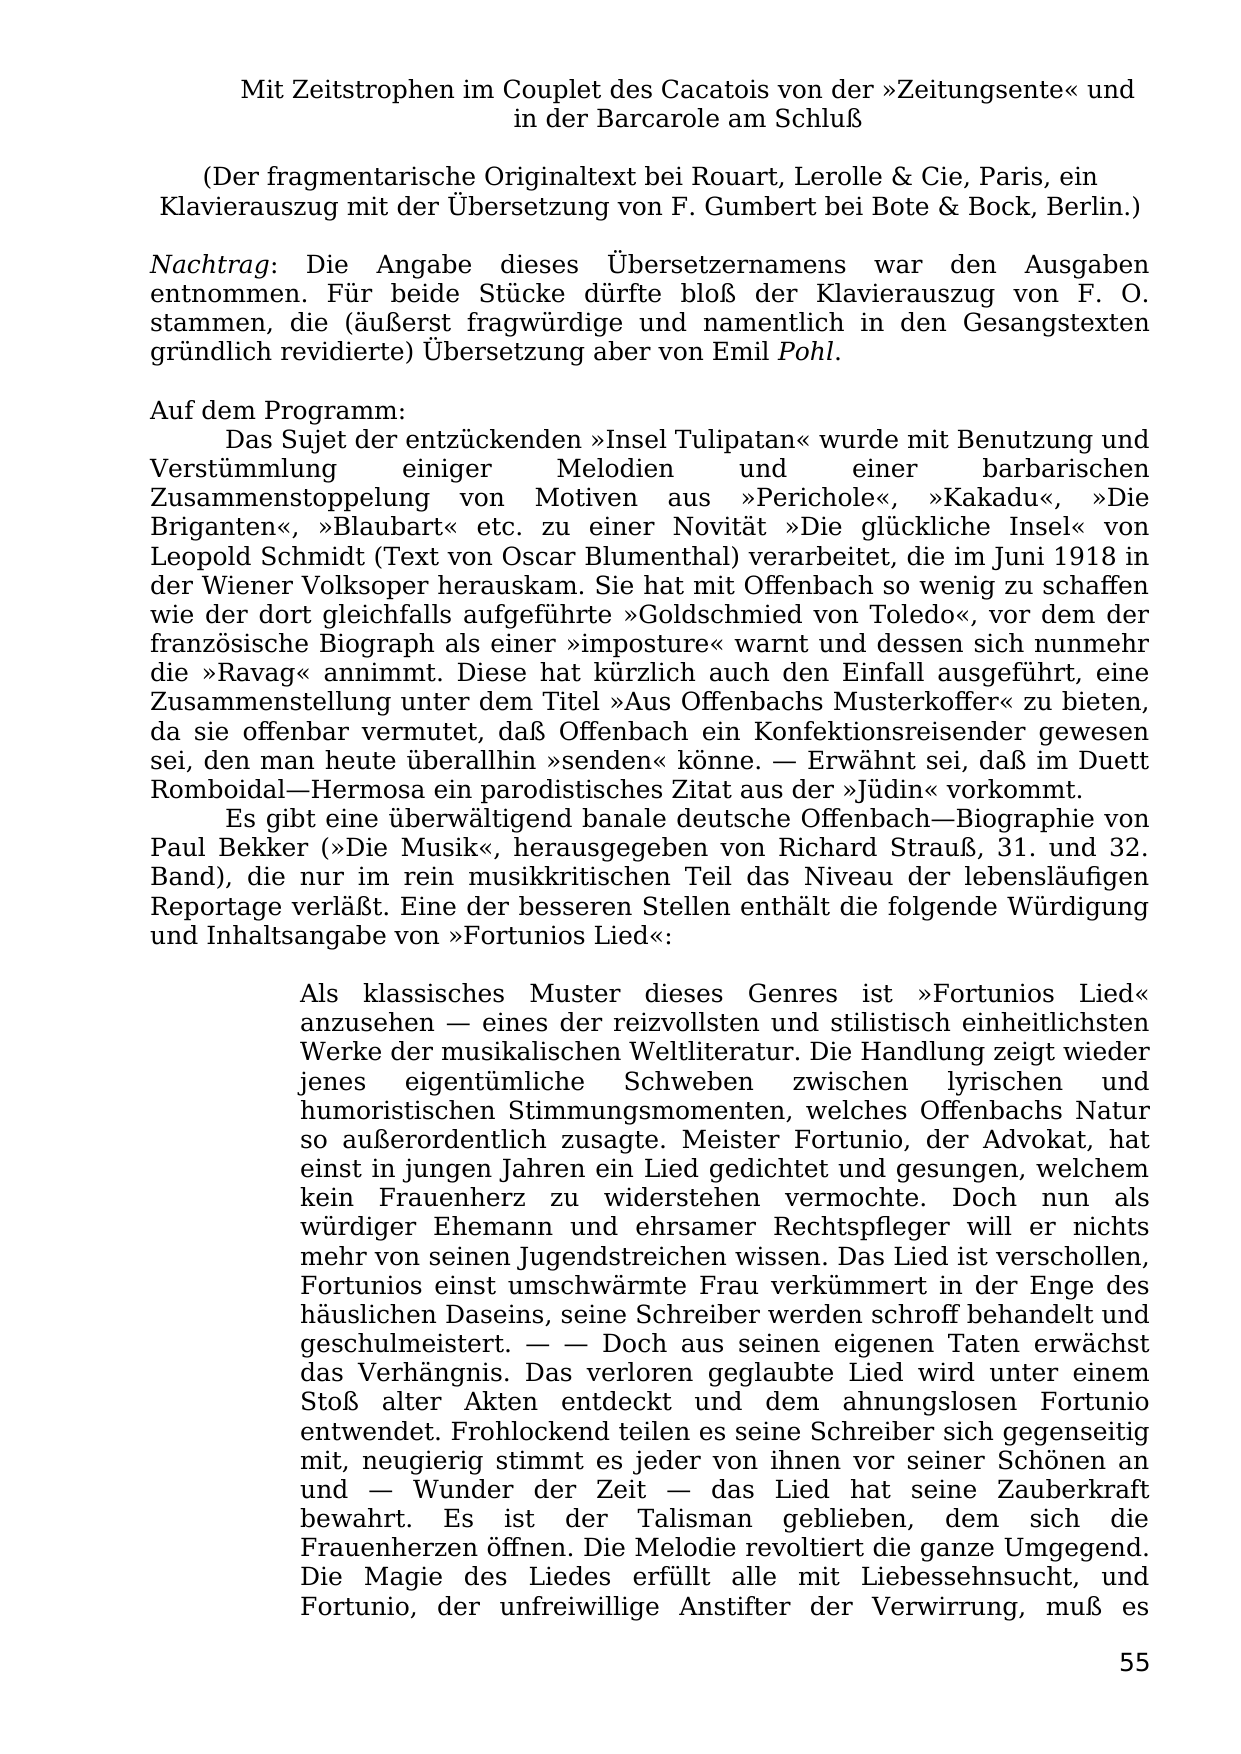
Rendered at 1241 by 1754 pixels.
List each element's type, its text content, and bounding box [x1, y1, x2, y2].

text Mit Zeitstrophen im Couplet des Cacatois von der »Zeitungsente« und [150, 75, 1151, 104]
text Auf dem Programm: [150, 396, 1151, 425]
text Als klassisches Muster dieses Genres ist »Fortunios Lied« anzusehen — eines der reizvollsten und stilistisch einheitlichsten Werke der musikalischen Weltliteratur. Die Handlung zeigt wieder jenes eigentümliche Schweben zwischen lyrischen und humoristischen Stimmungsmomenten, welches Offenbachs Natur so außerordentlich zusagte. Meister Fortunio, der Advokat, hat einst in jungen Jahren ein Lied gedichtet und gesungen, welchem kein Frauenherz zu widerstehen vermochte. Doch nun als würdiger Ehemann und ehrsamer Rechtspfleger will er nichts mehr von seinen Jugendstreichen wissen. Das Lied ist verschollen, Fortunios einst umschwärmte Frau verkümmert in der Enge des häuslichen Daseins, seine Schreiber werden schroff behandelt und geschulmeistert. — — Doch aus seinen eigenen Taten erwächst das Verhängnis. Das verloren geglaubte Lied wird unter einem Stoß alter Akten entdeckt und dem ahnungslosen Fortunio entwendet. Frohlockend teilen es seine Schreiber sich gegenseitig mit, neugierig stimmt es jeder von ihnen vor seiner Schönen an und — Wunder der Zeit — das Lied hat seine Zauberkraft bewahrt. Es ist der Talisman geblieben, dem sich die Frauenherzen öffnen. Die Melodie revoltiert die ganze Umgegend. Die Magie des Liedes erfüllt alle mit Liebessehnsucht, und Fortunio, der unfreiwillige Anstifter der Verwirrung, muß es [300, 979, 1151, 1621]
text in der Barcarole am Schluß [150, 104, 1151, 133]
text Das Sujet der entzückenden »Insel Tulipatan« wurde mit Benutzung und Verstümmlung einiger Melodien und einer barbarischen Zusammenstoppelung von Motiven aus »Perichole«, »Kakadu«, »Die Briganten«, »Blaubart« etc. zu einer Novität »Die glückliche Insel« von Leopold Schmidt (Text von Oscar Blumenthal) verarbeitet, die im Juni 1918 in der Wiener Volksoper herauskam. Sie hat mit Offenbach so wenig zu schaffen wie der dort gleichfalls aufgeführte »Goldschmied von Toledo«, vor dem der französische Biograph als einer »imposture« warnt und dessen sich nunmehr die »Ravag« annimmt. Diese hat kürzlich auch den Einfall ausgeführt, eine Zusammenstellung unter dem Titel »Aus Offenbachs Musterkoffer« zu bieten, da sie offenbar vermutet, daß Offenbach ein Konfektionsreisender gewesen sei, den man heute überallhin »senden« könne. — Erwähnt sei, daß im Duett Romboidal—Hermosa ein parodistisches Zitat aus der »Jüdin« vorkommt. [150, 425, 1151, 804]
text Nachtrag: Die Angabe dieses Übersetzernamens war den Ausgaben entnommen. Für beide Stücke dürfte bloß der Klavierauszug von F. O. stammen, die (äußerst fragwürdige und namentlich in den Gesangstexten gründlich revidierte) Übersetzung aber von Emil Pohl. [150, 250, 1151, 367]
text (Der fragmentarische Originaltext bei Rouart, Lerolle & Cie, Paris, ein Klavierauszug mit der Übersetzung von F. Gumbert bei Bote & Bock, Berlin.) [150, 162, 1151, 221]
text Es gibt eine überwältigend banale deutsche Offenbach—Biographie von Paul Bekker (»Die Musik«, herausgegeben von Richard Strauß, 31. und 32. Band), die nur im rein musikkritischen Teil das Niveau der lebensläufigen Reportage verläßt. Eine der besseren Stellen enthält die folgende Würdigung und Inhaltsangabe von »Fortunios Lied«: [150, 804, 1151, 950]
